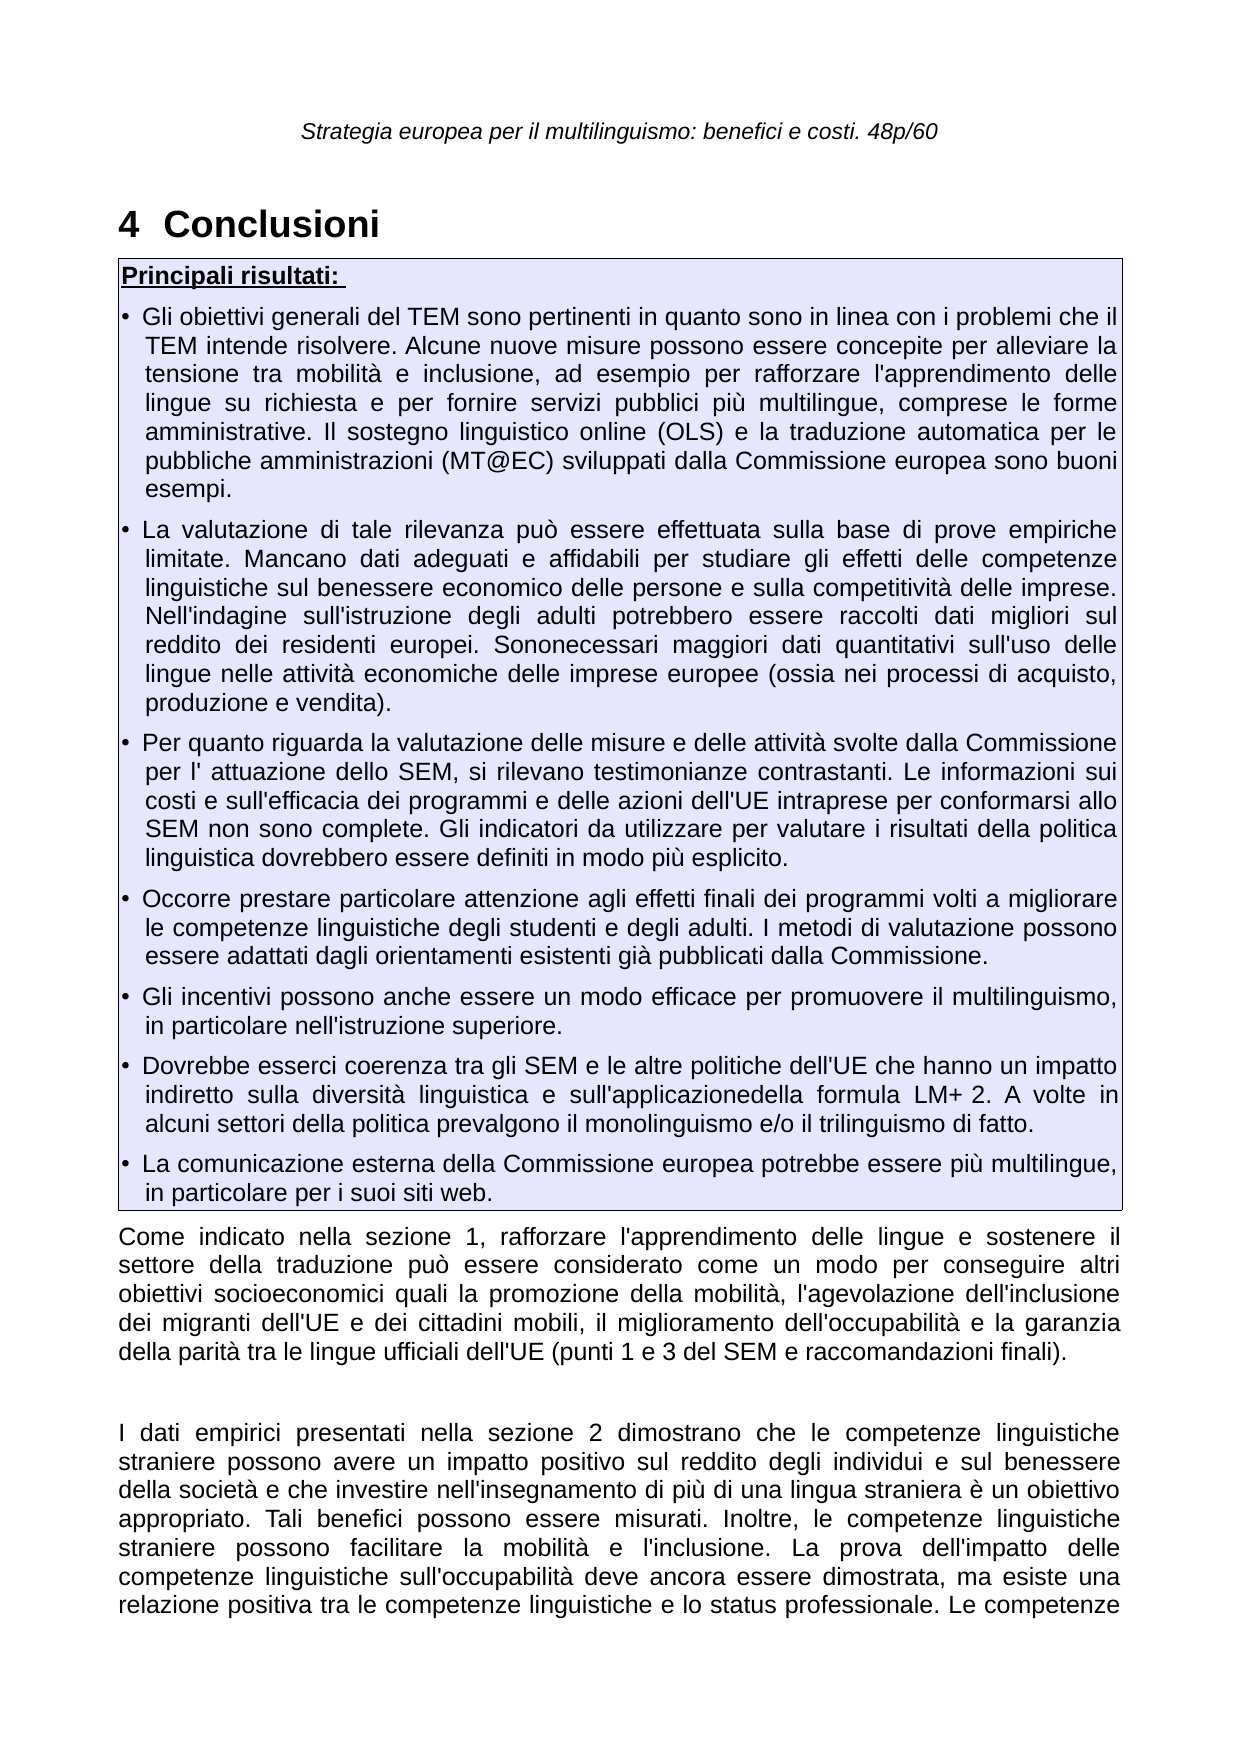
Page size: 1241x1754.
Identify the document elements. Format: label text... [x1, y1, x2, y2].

list Occorre prestare particolare attenzione agli effetti finali dei programmi volti a migliorare le competenze linguistiche degli studenti e degli adulti. I metodi di valutazione possono essere adattati dagli orientamenti esistenti già pubblicati dalla Commissione. [119, 881, 1122, 970]
list La valutazione di tale rilevanza può essere effettuata sulla base di prove empiriche limitate. Mancano dati adeguati e affidabili per studiare gli effetti delle competenze linguistiche sul benessere economico delle persone e sulla competitività delle imprese. Nell'indagine sull'istruzione degli adulti potrebbero essere raccolti dati migliori sul reddito dei residenti europei. Sononecessari maggiori dati quantitativi sull'uso delle lingue nelle attività economiche delle imprese europee (ossia nei processi di acquisto, produzione e vendita). [119, 512, 1122, 716]
list Gli incentivi possono anche essere un modo efficace per promuovere il multilinguismo, in particolare nell'istruzione superiore. [119, 979, 1122, 1039]
subtitle Conclusioni [118, 202, 1122, 246]
list La comunicazione esterna della Commissione europea potrebbe essere più multilingue, in particolare per i suoi siti web. [119, 1146, 1122, 1210]
text Come indicato nella sezione 1, rafforzare l'apprendimento delle lingue e sostenere il settore della traduzione può essere considerato come un modo per conseguire altri obiettivi socioeconomici quali la promozione della mobilità, l'agevolazione dell'inclusione dei migranti dell'UE e dei cittadini mobili, il miglioramento dell'occupabilità e la garanzia della parità tra le lingue ufficiali dell'UE (punti 1 e 3 del SEM e raccomandazioni finali). [118, 1222, 1122, 1365]
list Gli obiettivi generali del TEM sono pertinenti in quanto sono in linea con i problemi che il TEM intende risolvere. Alcune nuove misure possono essere concepite per alleviare la tensione tra mobilità e inclusione, ad esempio per rafforzare l'apprendimento delle lingue su richiesta e per fornire servizi pubblici più multilingue, comprese le forme amministrative. Il sostegno linguistico online (OLS) e la traduzione automatica per le pubbliche amministrazioni (MT@EC) sviluppati dalla Commissione europea sono buoni esempi. [119, 299, 1122, 503]
list Per quanto riguarda la valutazione delle misure e delle attività svolte dalla Commissione per l' attuazione dello SEM, si rilevano testimonianze contrastanti. Le informazioni sui costi e sull'efficacia dei programmi e delle azioni dell'UE intraprese per conformarsi allo SEM non sono complete. Gli indicatori da utilizzare per valutare i risultati della politica linguistica dovrebbero essere definiti in modo più esplicito. [119, 725, 1122, 872]
text Principali risultati: [119, 259, 1122, 290]
list Dovrebbe esserci coerenza tra gli SEM e le altre politiche dell'UE che hanno un impatto indiretto sulla diversità linguistica e sull'applicazionedella formula LM+ 2. A volte in alcuni settori della politica prevalgono il monolinguismo e/o il trilinguismo di fatto. [119, 1048, 1122, 1137]
text I dati empirici presentati nella sezione 2 dimostrano che le competenze linguistiche straniere possono avere un impatto positivo sul reddito degli individui e sul benessere della società e che investire nell'insegnamento di più di una lingua straniera è un obiettivo appropriato. Tali benefici possono essere misurati. Inoltre, le competenze linguistiche straniere possono facilitare la mobilità e l'inclusione. La prova dell'impatto delle competenze linguistiche sull'occupabilità deve ancora essere dimostrata, ma esiste una relazione positiva tra le competenze linguistiche e lo status professionale. Le competenze [118, 1418, 1122, 1619]
